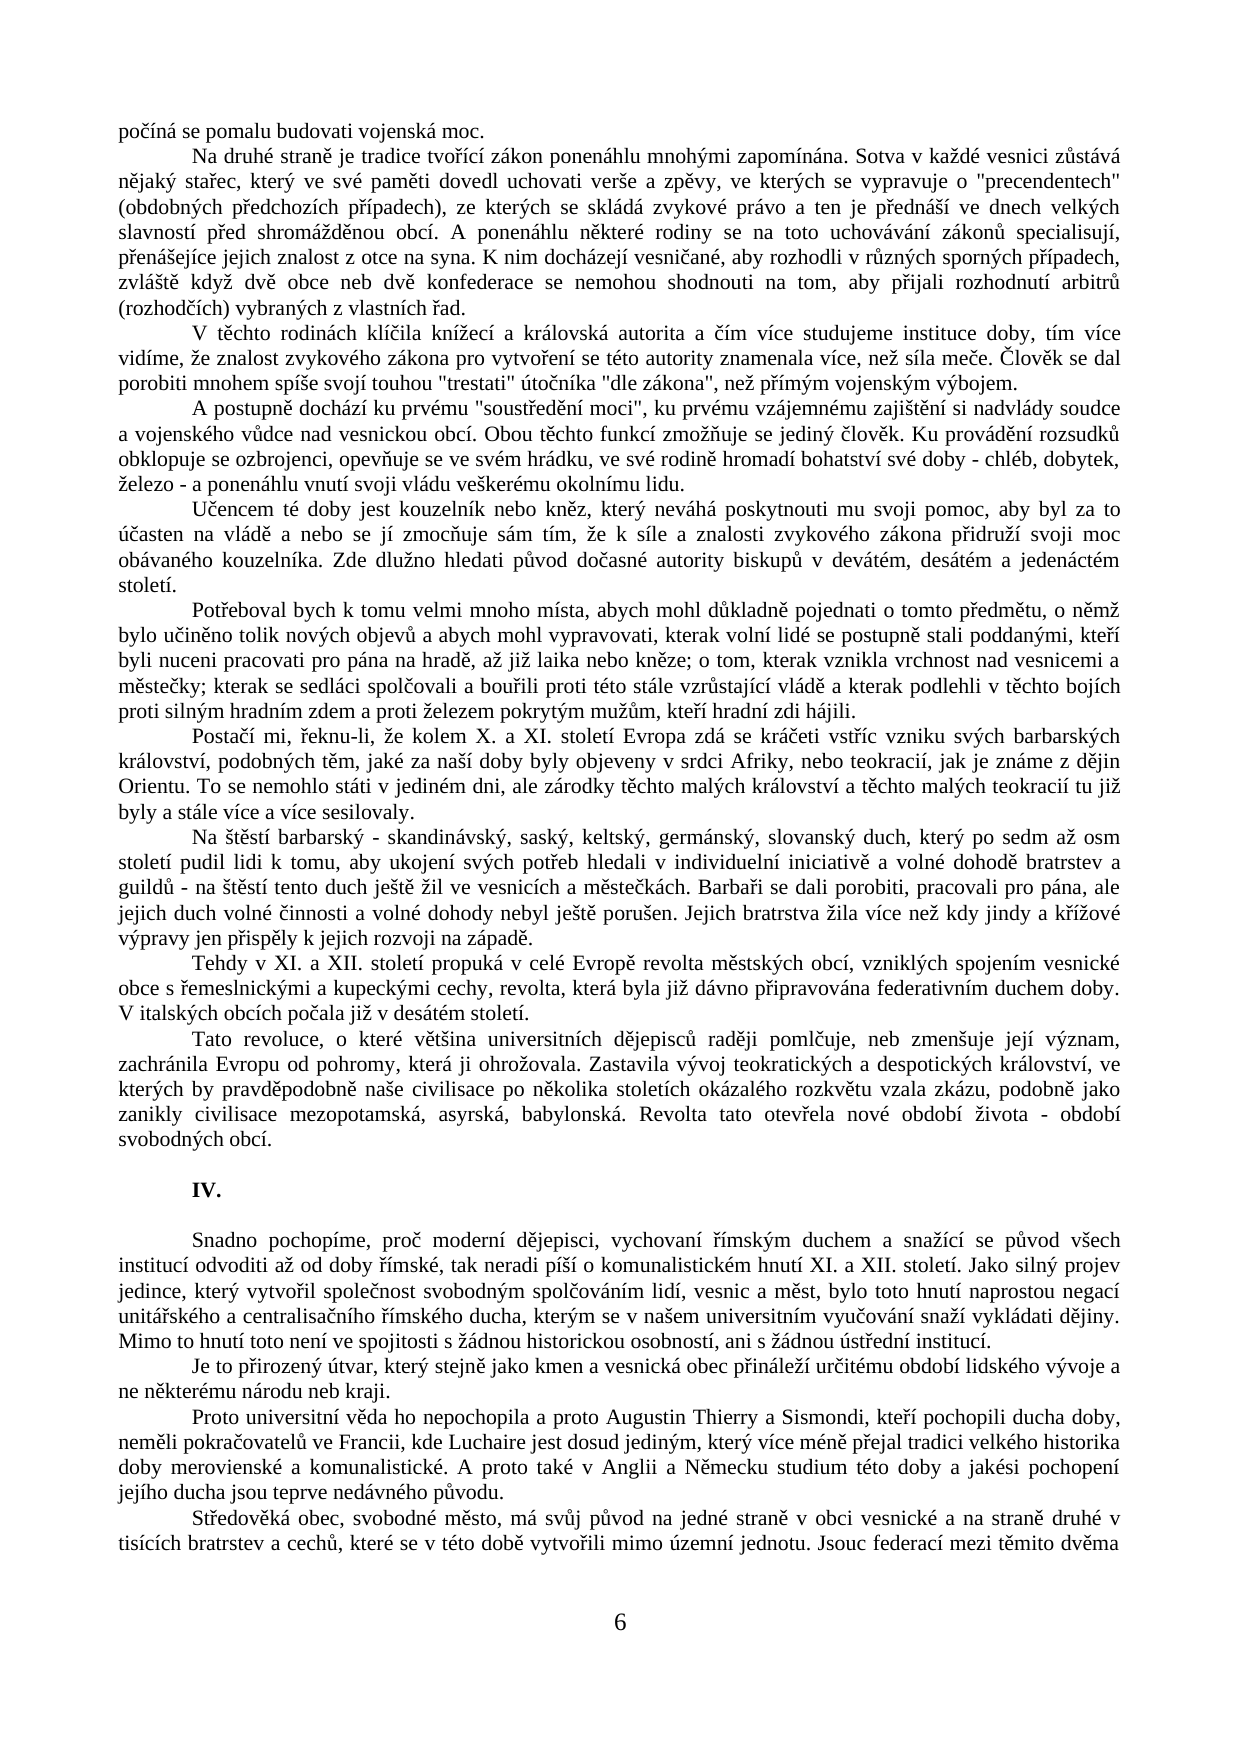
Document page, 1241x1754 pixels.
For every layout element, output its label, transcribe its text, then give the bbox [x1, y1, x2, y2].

text Středověká obec, svobodné město, má svůj původ na jedné straně v obci vesnické a na straně druhé v tisících bratrstev a cechů, které se v této době vytvořili mimo územní jednotu. Jsouc federací mezi těmito dvěma [118, 1504, 1122, 1555]
text Potřeboval bych k tomu velmi mnoho místa, abych mohl důkladně pojednati o tomto předmětu, o němž bylo učiněno tolik nových objevů a abych mohl vypravovati, kterak volní lidé se postupně stali poddanými, kteří byli nuceni pracovati pro pána na hradě, až již laika nebo kněze; o tom, kterak vznikla vrchnost nad vesnicemi a městečky; kterak se sedláci spolčovali a bouřili proti této stále vzrůstající vládě a kterak podlehli v těchto bojích proti silným hradním zdem a proti železem pokrytým mužům, kteří hradní zdi hájili. [118, 597, 1122, 723]
text počíná se pomalu budovati vojenská moc. [118, 118, 1122, 143]
text Snadno pochopíme, proč moderní dějepisci, vychovaní římským duchem a snažící se původ všech institucí odvoditi až od doby římské, tak neradi píší o komunalistickém hnutí XI. a XII. století. Jako silný projev jedince, který vytvořil společnost svobodným spolčováním lidí, vesnic a měst, bylo toto hnutí naprostou negací unitářského a centralisačního římského ducha, kterým se v našem universitním vyučování snaží vykládati dějiny. Mimo to hnutí toto není ve spojitosti s žádnou historickou osobností, ani s žádnou ústřední institucí. [118, 1227, 1122, 1353]
text Na druhé straně je tradice tvořící zákon ponenáhlu mnohými zapomínána. Sotva v každé vesnici zůstává nějaký stařec, který ve své paměti dovedl uchovati verše a zpěvy, ve kterých se vypravuje o "precendentech" (obdobných předchozích případech), ze kterých se skládá zvykové právo a ten je přednáší ve dnech velkých slavností před shromážděnou obcí. A ponenáhlu některé rodiny se na toto uchovávání zákonů specialisují, přenášejíce jejich znalost z otce na syna. K nim docházejí vesničané, aby rozhodli v různých sporných případech, zvláště když dvě obce neb dvě konfederace se nemohou shodnouti na tom, aby přijali rozhodnutí arbitrů (rozhodčích) vybraných z vlastních řad. [118, 143, 1122, 320]
text Na štěstí barbarský - skandinávský, saský, keltský, germánský, slovanský duch, který po sedm až osm století pudil lidi k tomu, aby ukojení svých potřeb hledali v individuelní iniciativě a volné dohodě bratrstev a guildů - na štěstí tento duch ještě žil ve vesnicích a městečkách. Barbaři se dali porobiti, pracovali pro pána, ale jejich duch volné činnosti a volné dohody nebyl ještě porušen. Jejich bratrstva žila více než kdy jindy a křížové výpravy jen přispěly k jejich rozvoji na západě. [118, 824, 1122, 950]
text Proto universitní věda ho nepochopila a proto Augustin Thierry a Sismondi, kteří pochopili ducha doby, neměli pokračovatelů ve Francii, kde Luchaire jest dosud jediným, který více méně přejal tradici velkého historika doby merovienské a komunalistické. A proto také v Anglii a Německu studium této doby a jakési pochopení jejího ducha jsou teprve nedávného původu. [118, 1404, 1122, 1504]
text A postupně dochází ku prvému "soustředění moci", ku prvému vzájemnému zajištění si nadvlády soudce a vojenského vůdce nad vesnickou obcí. Obou těchto funkcí zmožňuje se jediný člověk. Ku provádění rozsudků obklopuje se ozbrojenci, opevňuje se ve svém hrádku, ve své rodině hromadí bohatství své doby - chléb, dobytek, železo - a ponenáhlu vnutí svoji vládu veškerému okolnímu lidu. [118, 395, 1122, 496]
text Postačí mi, řeknu-li, že kolem X. a XI. století Evropa zdá se kráčeti vstříc vzniku svých barbarských království, podobných těm, jaké za naší doby byly objeveny v srdci Afriky, nebo teokracií, jak je známe z dějin Orientu. To se nemohlo státi v jediném dni, ale zárodky těchto malých království a těchto malých teokracií tu již byly a stále více a více sesilovaly. [118, 723, 1122, 824]
text Tehdy v XI. a XII. století propuká v celé Evropě revolta městských obcí, vzniklých spojením vesnické obce s řemeslnickými a kupeckými cechy, revolta, která byla již dávno připravována federativním duchem doby. V italských obcích počala již v desátém století. [118, 950, 1122, 1026]
text Učencem té doby jest kouzelník nebo kněz, který neváhá poskytnouti mu svoji pomoc, aby byl za to účasten na vládě a nebo se jí zmocňuje sám tím, že k síle a znalosti zvykového zákona přidruží svoji moc obávaného kouzelníka. Zde dlužno hledati původ dočasné autority biskupů v devátém, desátém a jedenáctém století. [118, 496, 1122, 597]
text Je to přirozený útvar, který stejně jako kmen a vesnická obec přináleží určitému období lidského vývoje a ne některému národu neb kraji. [118, 1353, 1122, 1404]
text Tato revoluce, o které většina universitních dějepisců raději pomlčuje, neb zmenšuje její význam, zachránila Evropu od pohromy, která ji ohrožovala. Zastavila vývoj teokratických a despotických království, ve kterých by pravděpodobně naše civilisace po několika stoletích okázalého rozkvětu vzala zkázu, podobně jako zanikly civilisace mezopotamská, asyrská, babylonská. Revolta tato otevřela nové období života - období svobodných obcí. [118, 1026, 1122, 1152]
text IV. [118, 1177, 1122, 1202]
text V těchto rodinách klíčila knížecí a královská autorita a čím více studujeme instituce doby, tím více vidíme, že znalost zvykového zákona pro vytvoření se této autority znamenala více, než síla meče. Člověk se dal porobiti mnohem spíše svojí touhou "trestati" útočníka "dle zákona", než přímým vojenským výbojem. [118, 320, 1122, 395]
